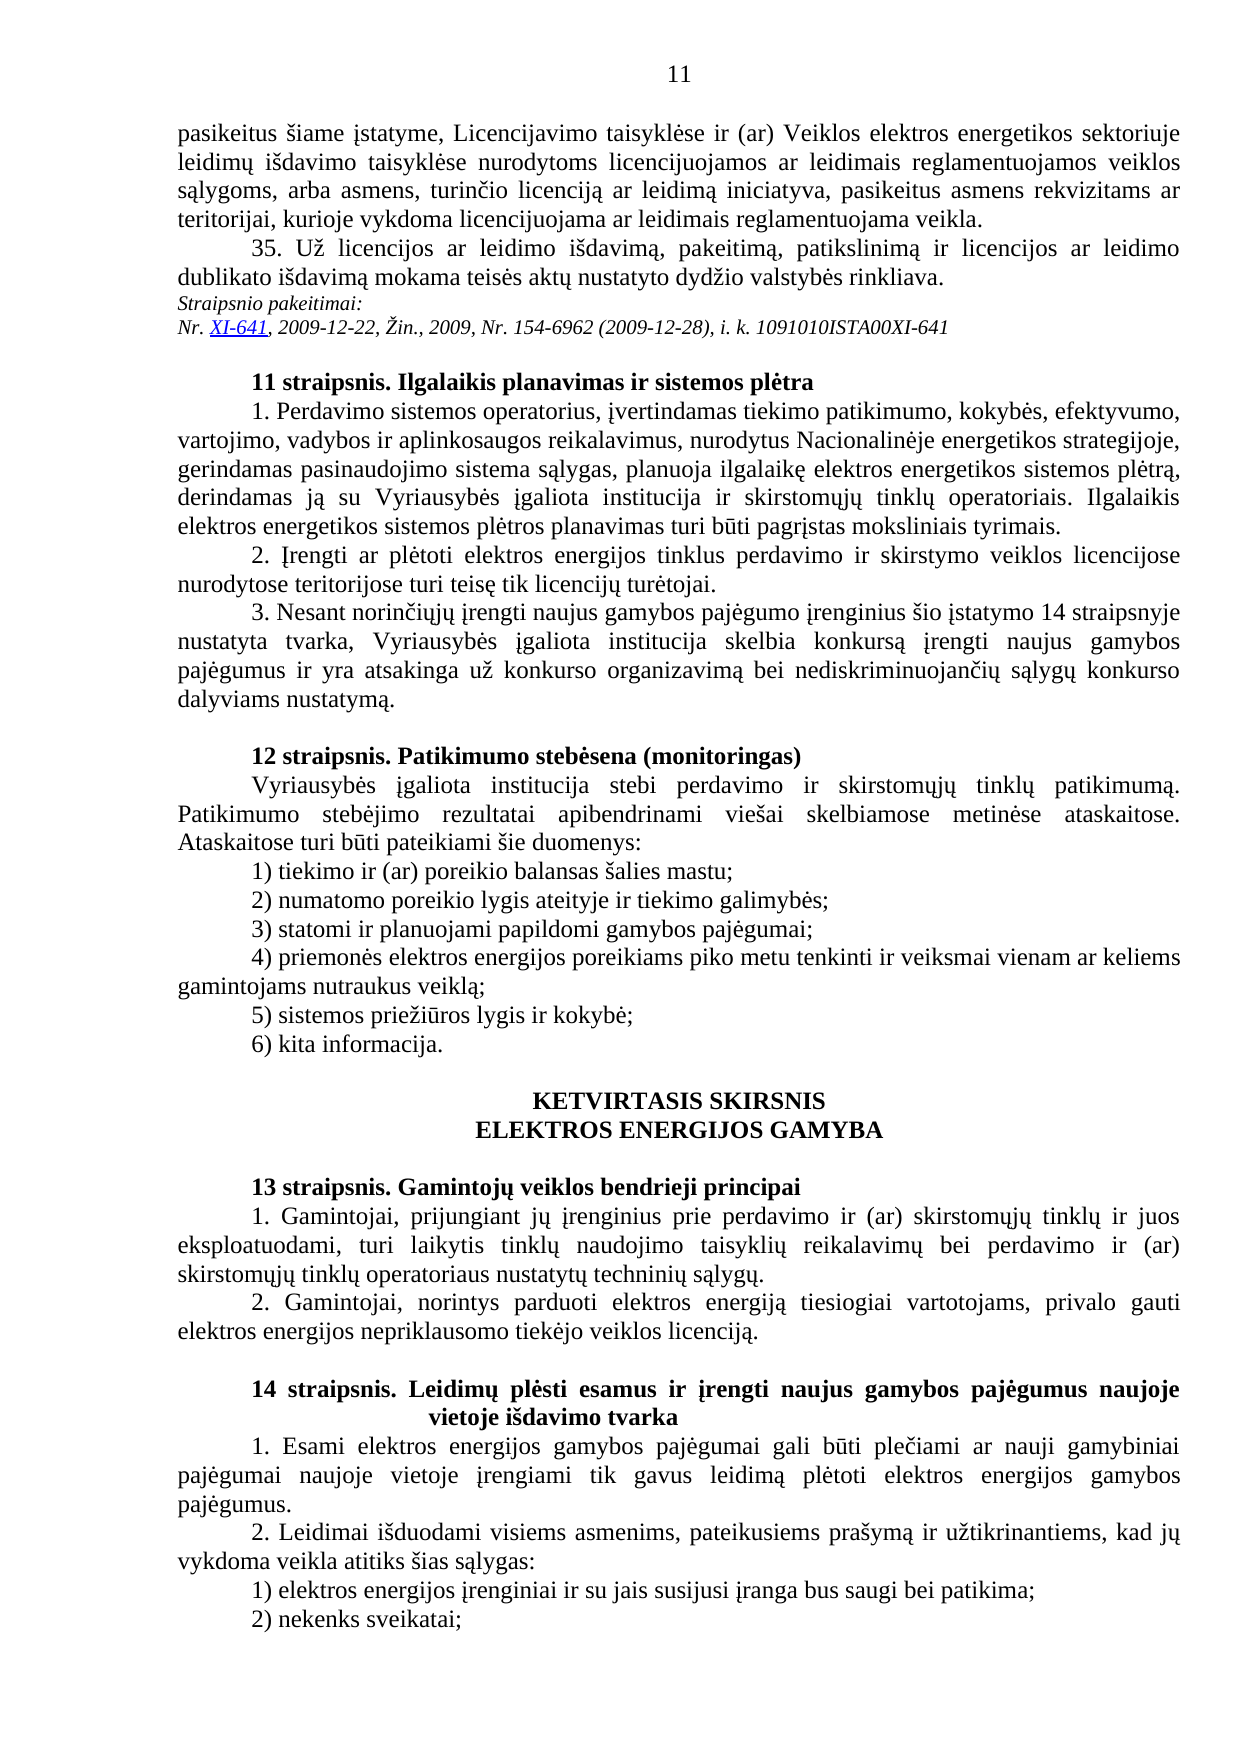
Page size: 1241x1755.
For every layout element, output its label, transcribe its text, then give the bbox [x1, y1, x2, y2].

text 2) nekenks sveikatai; [177, 1604, 1181, 1632]
text 3. Nesant norinčiųjų įrengti naujus gamybos pajėgumo įrenginius šio įstatymo 14 straipsnyje nustatyta tvarka, Vyriausybės įgaliota institucija skelbia konkursą įrengti naujus gamybos pajėgumus ir yra atsakinga už konkurso organizavimą bei nediskriminuojančių sąlygų konkurso dalyviams nustatymą. [177, 597, 1181, 712]
text 4) priemonės elektros energijos poreikiams piko metu tenkinti ir veiksmai vienam ar keliems gamintojams nutraukus veiklą; [177, 942, 1181, 1000]
text 14 straipsnis. Leidimų plėsti esamus ir įrengti naujus gamybos pajėgumus naujoje vietoje išdavimo tvarka [251, 1374, 1181, 1431]
text 1) tiekimo ir (ar) poreikio balansas šalies mastu; [177, 856, 1181, 885]
text 13 straipsnis. Gamintojų veiklos bendrieji principai [177, 1172, 1181, 1201]
text 1. Gamintojai, prijungiant jų įrenginius prie perdavimo ir (ar) skirstomųjų tinklų ir juos eksploatuodami, turi laikytis tinklų naudojimo taisyklių reikalavimų bei perdavimo ir (ar) skirstomųjų tinklų operatoriaus nustatytų techninių sąlygų. [177, 1201, 1181, 1287]
text 2. Leidimai išduodami visiems asmenims, pateikusiems prašymą ir užtikrinantiems, kad jų vykdoma veikla atitiks šias sąlygas: [177, 1517, 1181, 1575]
text 1. Perdavimo sistemos operatorius, įvertindamas tiekimo patikimumo, kokybės, efektyvumo, vartojimo, vadybos ir aplinkosaugos reikalavimus, nurodytus Nacionalinėje energetikos strategijoje, gerindamas pasinaudojimo sistema sąlygas, planuoja ilgalaikę elektros energetikos sistemos plėtrą, derindamas ją su Vyriausybės įgaliota institucija ir skirstomųjų tinklų operatoriais. Ilgalaikis elektros energetikos sistemos plėtros planavimas turi būti pagrįstas moksliniais tyrimais. [177, 396, 1181, 540]
text 1) elektros energijos įrenginiai ir su jais susijusi įranga bus saugi bei patikima; [177, 1575, 1181, 1604]
text 12 straipsnis. Patikimumo stebėsena (monitoringas) [177, 741, 1181, 770]
text 2. Gamintojai, norintys parduoti elektros energiją tiesiogiai vartotojams, privalo gauti elektros energijos nepriklausomo tiekėjo veiklos licenciją. [177, 1287, 1181, 1345]
text 5) sistemos priežiūros lygis ir kokybė; [177, 1000, 1181, 1029]
text pasikeitus šiame įstatyme, Licencijavimo taisyklėse ir (ar) Veiklos elektros energetikos sektoriuje leidimų išdavimo taisyklėse nurodytoms licencijuojamos ar leidimais reglamentuojamos veiklos sąlygoms, arba asmens, turinčio licenciją ar leidimą iniciatyva, pasikeitus asmens rekvizitams ar teritorijai, kurioje vykdoma licencijuojama ar leidimais reglamentuojama veikla. [177, 118, 1181, 233]
text Vyriausybės įgaliota institucija stebi perdavimo ir skirstomųjų tinklų patikimumą. Patikimumo stebėjimo rezultatai apibendrinami viešai skelbiamose metinėse ataskaitose. Ataskaitose turi būti pateikiami šie duomenys: [177, 770, 1181, 856]
text 3) statomi ir planuojami papildomi gamybos pajėgumai; [177, 914, 1181, 942]
text Straipsnio pakeitimai: [177, 291, 1181, 315]
text KETVIRTASIS SKIRSNIS [177, 1086, 1181, 1115]
text 2) numatomo poreikio lygis ateityje ir tiekimo galimybės; [177, 885, 1181, 914]
text Nr. XI-641, 2009-12-22, Žin., 2009, Nr. 154-6962 (2009-12-28), i. k. 1091010ISTA00XI-641 [177, 315, 1181, 339]
text 2. Įrengti ar plėtoti elektros energijos tinklus perdavimo ir skirstymo veiklos licencijose nurodytose teritorijose turi teisę tik licencijų turėtojai. [177, 540, 1181, 597]
text 35. Už licencijos ar leidimo išdavimą, pakeitimą, patikslinimą ir licencijos ar leidimo dublikato išdavimą mokama teisės aktų nustatyto dydžio valstybės rinkliava. [177, 233, 1181, 291]
text ELEKTROS ENERGIJOS GAMYBA [177, 1115, 1181, 1144]
text 1. Esami elektros energijos gamybos pajėgumai gali būti plečiami ar nauji gamybiniai pajėgumai naujoje vietoje įrengiami tik gavus leidimą plėtoti elektros energijos gamybos pajėgumus. [177, 1431, 1181, 1517]
text 11 straipsnis. Ilgalaikis planavimas ir sistemos plėtra [177, 367, 1181, 396]
text 6) kita informacija. [177, 1029, 1181, 1057]
